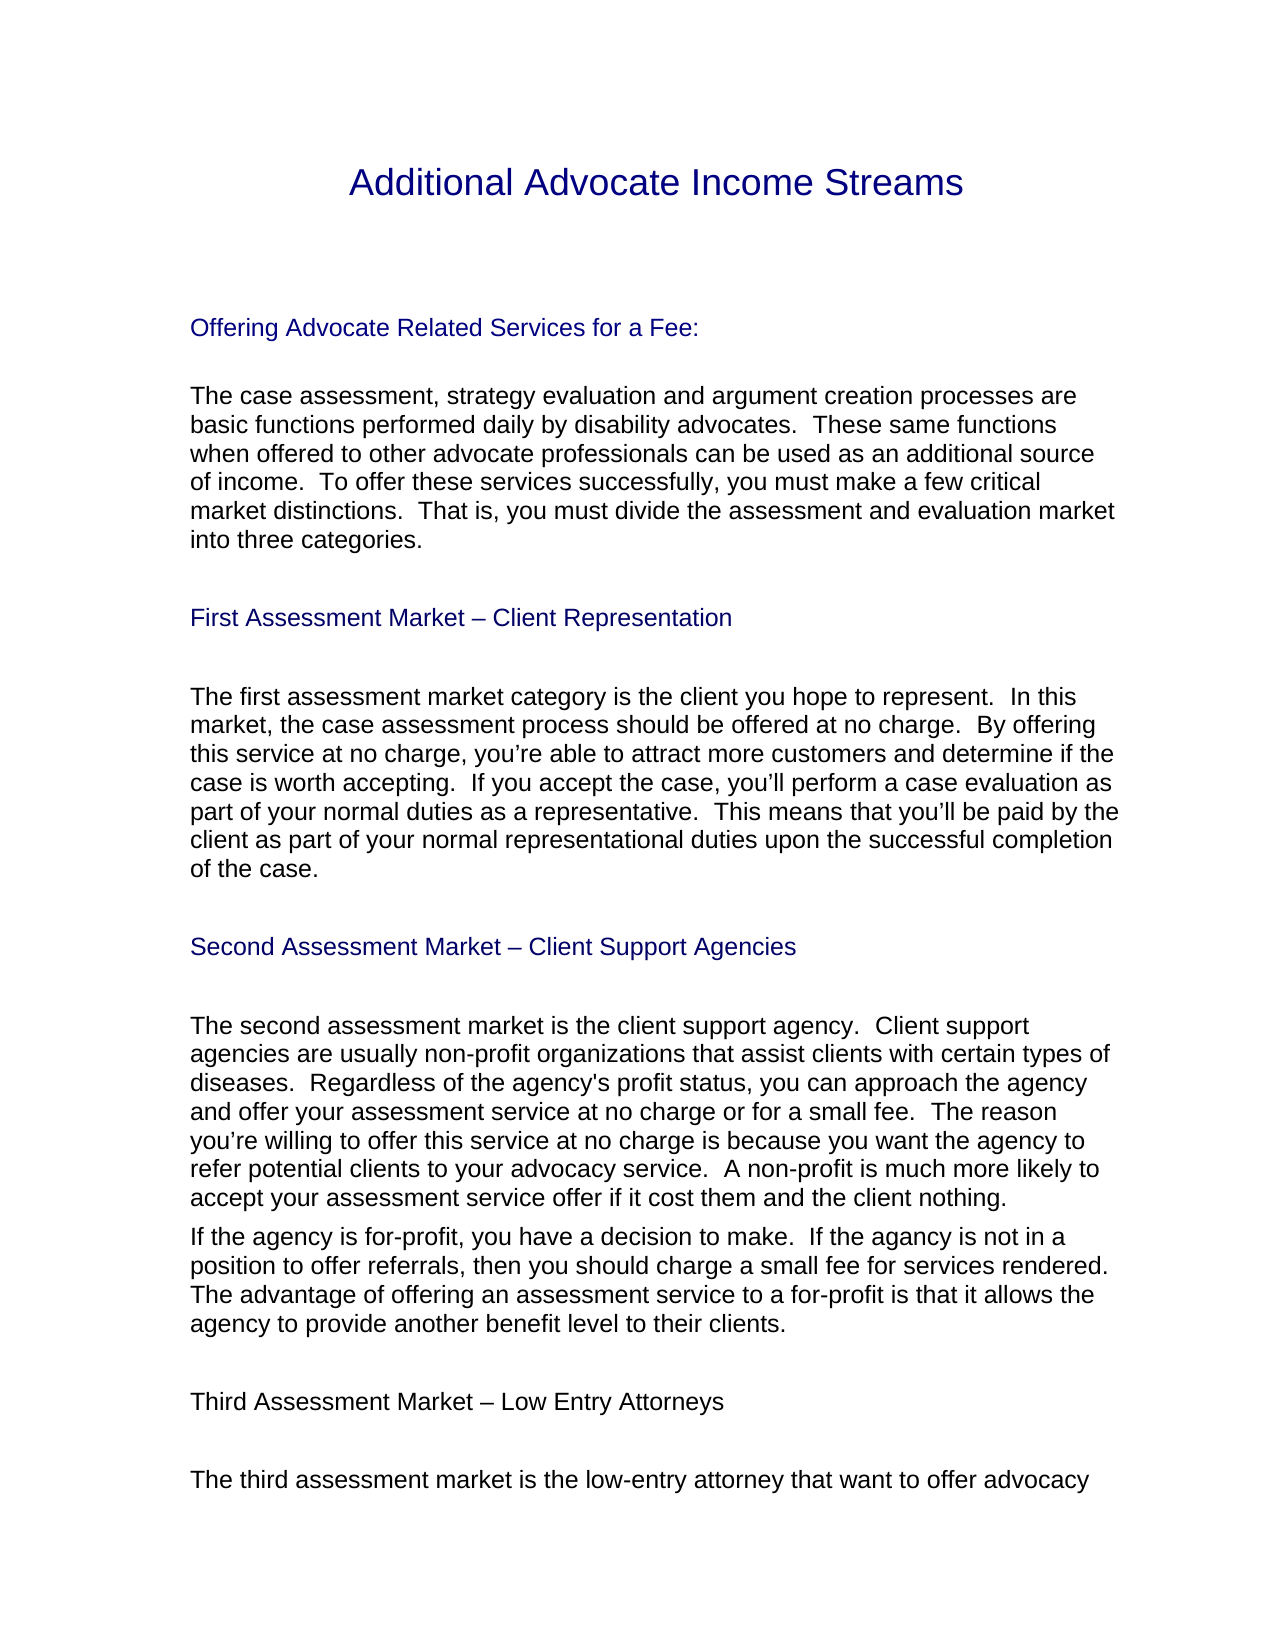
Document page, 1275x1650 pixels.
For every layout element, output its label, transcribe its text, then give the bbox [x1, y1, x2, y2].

table_header [354, 241, 959, 268]
table_header Additional Advocate Income Streams Offering Advocate Related Services for a Fee: The case assessment, strategy evaluation and argument creation processes are basic functions performed daily by disability advocates. These same functions when offered to other advocate professionals can be used as an additional source of income. To offer these services successfully, you must make a few critical market distinctions. That is, you must divide the assessment and evaluation market into three categories. First Assessment Market – Client Representation The first assessment market category is the client you hope to represent. In this market, the case assessment process should be offered at no charge. By offering this service at no charge, you’re able to attract more customers and determine if the case is worth accepting. If you accept the case, you’ll perform a case evaluation as part of your normal duties as a representative. This means that you’ll be paid by the client as part of your normal representational duties upon the successful completion of the case. Second Assessment Market – Client Support Agencies The second assessment market is the client support agency. Client support agencies are usually non-profit organizations that assist clients with certain types of diseases. Regardless of the agency's profit status, you can approach the agency and offer your assessment service at no charge or for a small fee. The reason you’re willing to offer this service at no charge is because you want the agency to refer potential clients to your advocacy service. A non-profit is much more likely to accept your assessment service offer if it cost them and the client nothing. If the agency is for-profit, you have a decision to make. If the agancy is not in a position to offer referrals, then you should charge a small fee for services rendered. The advantage of offering an assessment service to a for-profit is that it allows the agency to provide another benefit level to their clients. Third Assessment Market – Low Entry Attorneys The third assessment market is the low-entry attorney that want to offer advocacy [190, 150, 1123, 1494]
table_header [568, 214, 744, 241]
